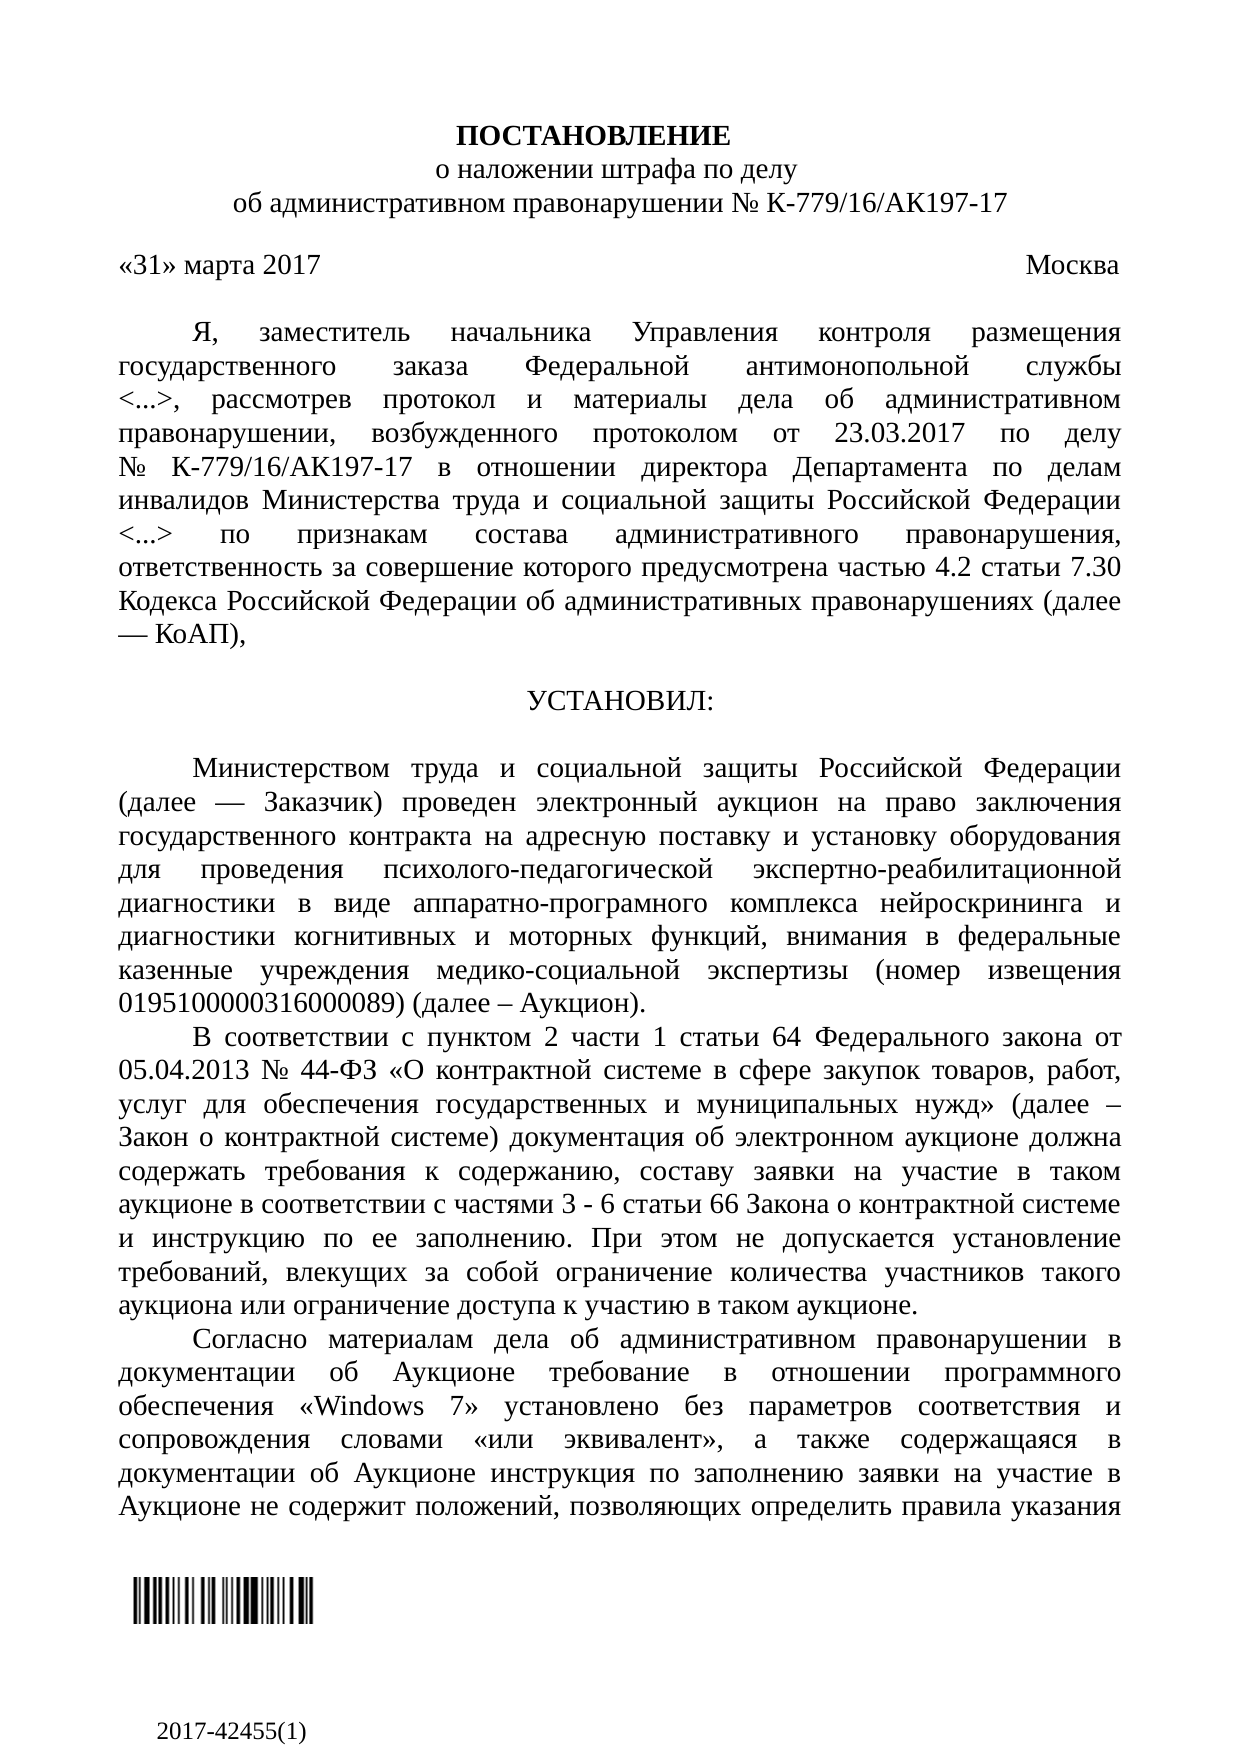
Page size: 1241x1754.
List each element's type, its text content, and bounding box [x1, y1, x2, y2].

text «31» марта 2017 Москва [118, 247, 1122, 281]
picture [118, 1577, 331, 1624]
text УСТАНОВИЛ: [118, 683, 1122, 717]
text об административном правонарушении № К-779/16/АК197-17 [118, 185, 1122, 219]
text Согласно материалам дела об административном правонарушении в документации об Аукционе требование в отношении программного обеспечения «Windows 7» установлено без параметров соответствия и сопровождения словами «или эквивалент», а также содержащаяся в документации об Аукционе инструкция по заполнению заявки на участие в Аукционе не содержит положений, позволяющих определить правила указания [118, 1321, 1122, 1522]
text Министерством труда и социальной защиты Российской Федерации (далее — Заказчик) проведен электронный аукцион на право заключения государственного контракта на адресную поставку и установку оборудования для проведения психолого-педагогической экспертно-реабилитационной диагностики в виде аппаратно-програмного комплекса нейроскрининга и диагностики когнитивных и моторных функций, внимания в федеральные казенные учреждения медико-социальной экспертизы (номер извещения 0195100000316000089) (далее – Аукцион). [118, 751, 1122, 1019]
text о наложении штрафа по делу [118, 152, 1122, 185]
text Я, заместитель начальника Управления контроля размещения государственного заказа Федеральной антимонопольной службы <...>, рассмотрев протокол и материалы дела об административном правонарушении, возбужденного протоколом от 23.03.2017 по делу № К-779/16/АК197-17 в отношении директора Департамента по делам инвалидов Министерства труда и социальной защиты Российской Федерации <...> по признакам состава административного правонарушения, ответственность за совершение которого предусмотрена частью 4.2 статьи 7.30 Кодекса Российской Федерации об административных правонарушениях (далее — КоАП), [118, 314, 1122, 650]
text В соответствии с пунктом 2 части 1 статьи 64 Федерального закона от 05.04.2013 № 44-ФЗ «О контрактной системе в сфере закупок товаров, работ, услуг для обеспечения государственных и муниципальных нужд» (далее – Закон о контрактной системе) документация об электронном аукционе должна содержать требования к содержанию, составу заявки на участие в таком аукционе в соответствии с частями 3 - 6 статьи 66 Закона о контрактной системе и инструкцию по ее заполнению. При этом не допускается установление требований, влекущих за собой ограничение количества участников такого аукциона или ограничение доступа к участию в таком аукционе. [118, 1019, 1122, 1321]
text ПОСТАНОВЛЕНИЕ [117, 118, 1078, 152]
